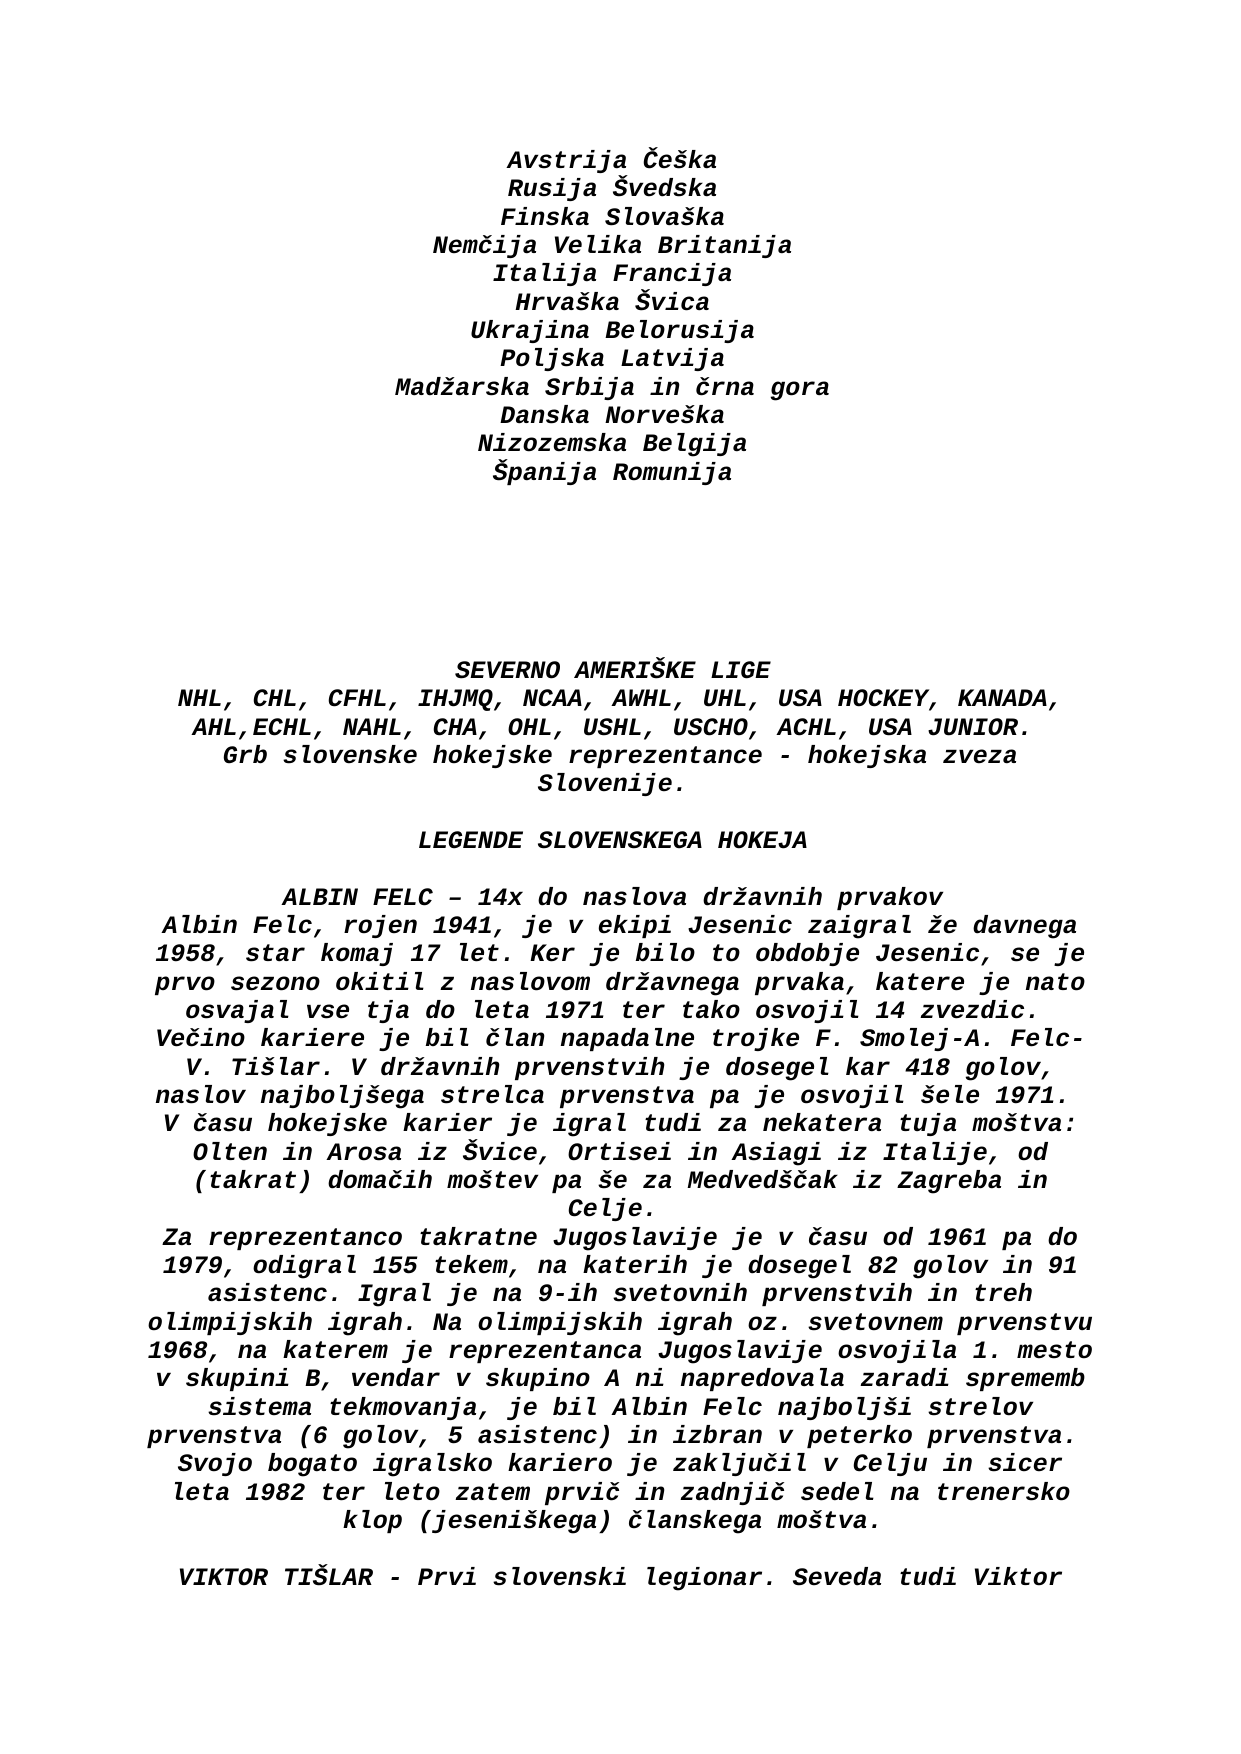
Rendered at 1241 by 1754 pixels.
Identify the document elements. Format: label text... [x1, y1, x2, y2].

text Avstrija Češka Rusija Švedska Finska Slovaška Nemčija Velika Britanija Italija Francija Hrvaška Švica Ukrajina Belorusija Poljska Latvija Madžarska Srbija in črna gora Danska Norveška Nizozemska Belgija Španija Romunija SEVERNO AMERIŠKE LIGE NHL, CHL, CFHL, IHJMQ, NCAA, AWHL, UHL, USA HOCKEY, KANADA, AHL,ECHL, NAHL, CHA, OHL, USHL, USCHO, ACHL, USA JUNIOR. Grb slovenske hokejske reprezentance - hokejska zveza Slovenije. LEGENDE SLOVENSKEGA HOKEJA ALBIN FELC – 14x do naslova državnih prvakov Albin Felc, rojen 1941, je v ekipi Jesenic zaigral že davnega 1958, star komaj 17 let. Ker je bilo to obdobje Jesenic, se je prvo sezono okitil z naslovom državnega prvaka, katere je nato osvajal vse tja do leta 1971 ter tako osvojil 14 zvezdic. Večino kariere je bil član napadalne trojke F. Smolej-A. Felc-V. Tišlar. V državnih prvenstvih je dosegel kar 418 golov, naslov najboljšega strelca prvenstva pa je osvojil šele 1971. V času hokejske karier je igral tudi za nekatera tuja moštva: Olten in Arosa iz Švice, Ortisei in Asiagi iz Italije, od (takrat) domačih moštev pa še za Medvedščak iz Zagreba in Celje. Za reprezentanco takratne Jugoslavije je v času od 1961 pa do 1979, odigral 155 tekem, na katerih je dosegel 82 golov in 91 asistenc. Igral je na 9-ih svetovnih prvenstvih in treh olimpijskih igrah. Na olimpijskih igrah oz. svetovnem prvenstvu 1968, na katerem je reprezentanca Jugoslavije osvojila 1. mesto v skupini B, vendar v skupino A ni napredovala zaradi sprememb sistema tekmovanja, je bil Albin Felc najboljši strelov prvenstva (6 golov, 5 asistenc) in izbran v peterko prvenstva. Svojo bogato igralsko kariero je zaključil v Celju in sicer leta 1982 ter leto zatem prvič in zadnjič sedel na trenersko klop (jeseniškega) članskega moštva. VIKTOR TIŠLAR - Prvi slovenski legionar. Seveda tudi Viktor [148, 148, 1093, 1593]
